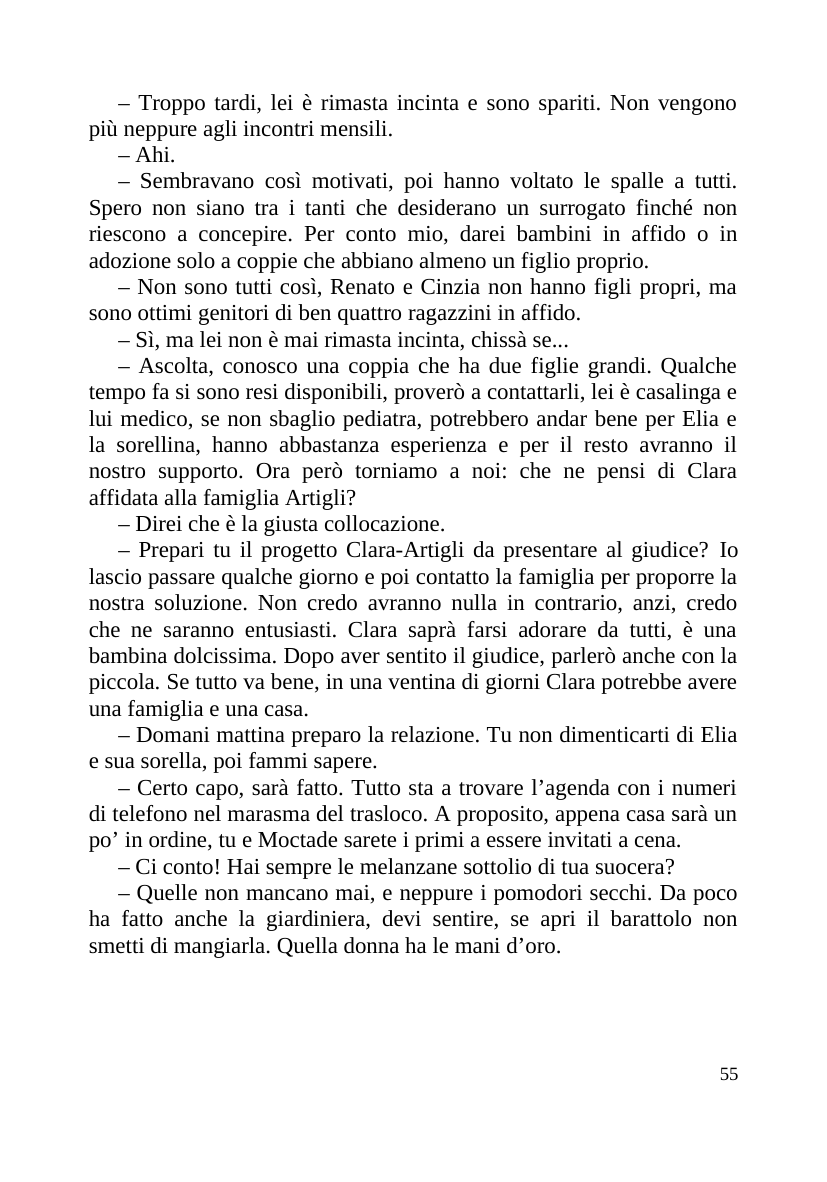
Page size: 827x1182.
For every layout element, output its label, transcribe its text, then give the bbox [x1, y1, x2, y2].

text – Direi che è la giusta collocazione. [88, 510, 738, 537]
text – Domani mattina preparo la relazione. Tu non dimenticarti di Elia e sua sorella, poi fammi sapere. [88, 721, 738, 774]
text – Non sono tutti così, Renato e Cinzia non hanno figli propri, ma sono ottimi genitori di ben quattro ragazzini in affido. [88, 273, 738, 326]
text – Certo capo, sarà fatto. Tutto sta a trovare l’agenda con i numeri di telefono nel marasma del trasloco. A proposito, appena casa sarà un po’ in ordine, tu e Moctade sarete i primi a essere invitati a cena. [88, 774, 738, 853]
text – Ci conto! Hai sempre le melanzane sottolio di tua suocera? [88, 853, 738, 879]
text – Sì, ma lei non è mai rimasta incinta, chissà se... [88, 326, 738, 352]
text – Prepari tu il progetto Clara-Artigli da presentare al giudice? Io lascio passare qualche giorno e poi contatto la famiglia per proporre la nostra soluzione. Non credo avranno nulla in contrario, anzi, credo che ne saranno entusiasti. Clara saprà farsi adorare da tutti, è una bambina dolcissima. Dopo aver sentito il giudice, parlerò anche con la piccola. Se tutto va bene, in una ventina di giorni Clara potrebbe avere una famiglia e una casa. [88, 537, 738, 721]
text – Ahi. [88, 141, 738, 168]
text – Troppo tardi, lei è rimasta incinta e sono spariti. Non vengono più neppure agli incontri mensili. [88, 88, 738, 141]
text – Sembravano così motivati, poi hanno voltato le spalle a tutti. Spero non siano tra i tanti che desiderano un surrogato finché non riescono a concepire. Per conto mio, darei bambini in affido o in adozione solo a coppie che abbiano almeno un figlio proprio. [88, 168, 738, 273]
text – Ascolta, conosco una coppia che ha due figlie grandi. Qualche tempo fa si sono resi disponibili, proverò a contattarli, lei è casalinga e lui medico, se non sbaglio pediatra, potrebbero andar bene per Elia e la sorellina, hanno abbastanza esperienza e per il resto avranno il nostro supporto. Ora però torniamo a noi: che ne pensi di Clara affidata alla famiglia Artigli? [88, 352, 738, 510]
text – Quelle non mancano mai, e neppure i pomodori secchi. Da poco ha fatto anche la giardiniera, devi sentire, se apri il barattolo non smetti di mangiarla. Quella donna ha le mani d’oro. [88, 879, 738, 958]
